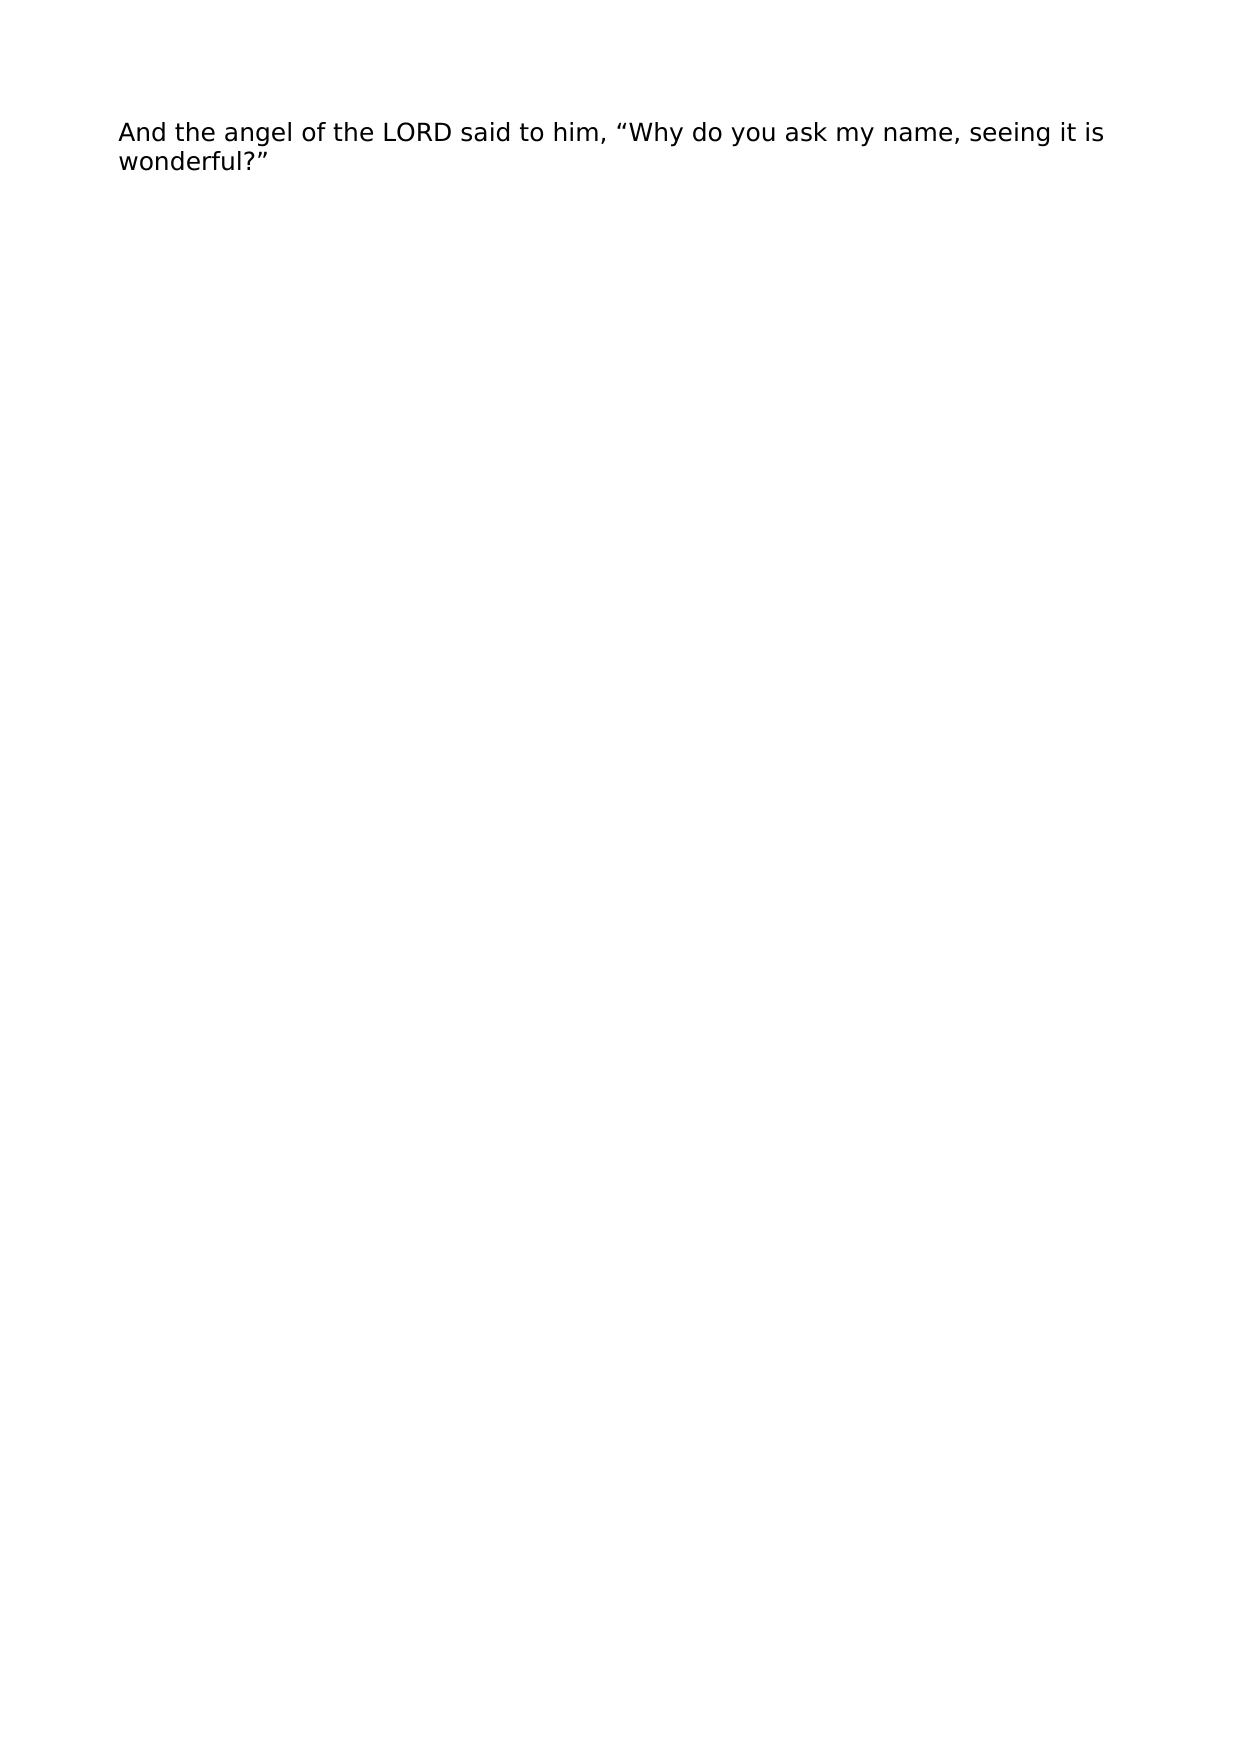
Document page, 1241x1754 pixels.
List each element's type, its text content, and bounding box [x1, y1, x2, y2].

text And the angel of the LORD said to him, “Why do you ask my name, seeing it is wonderful?” [118, 118, 1122, 176]
